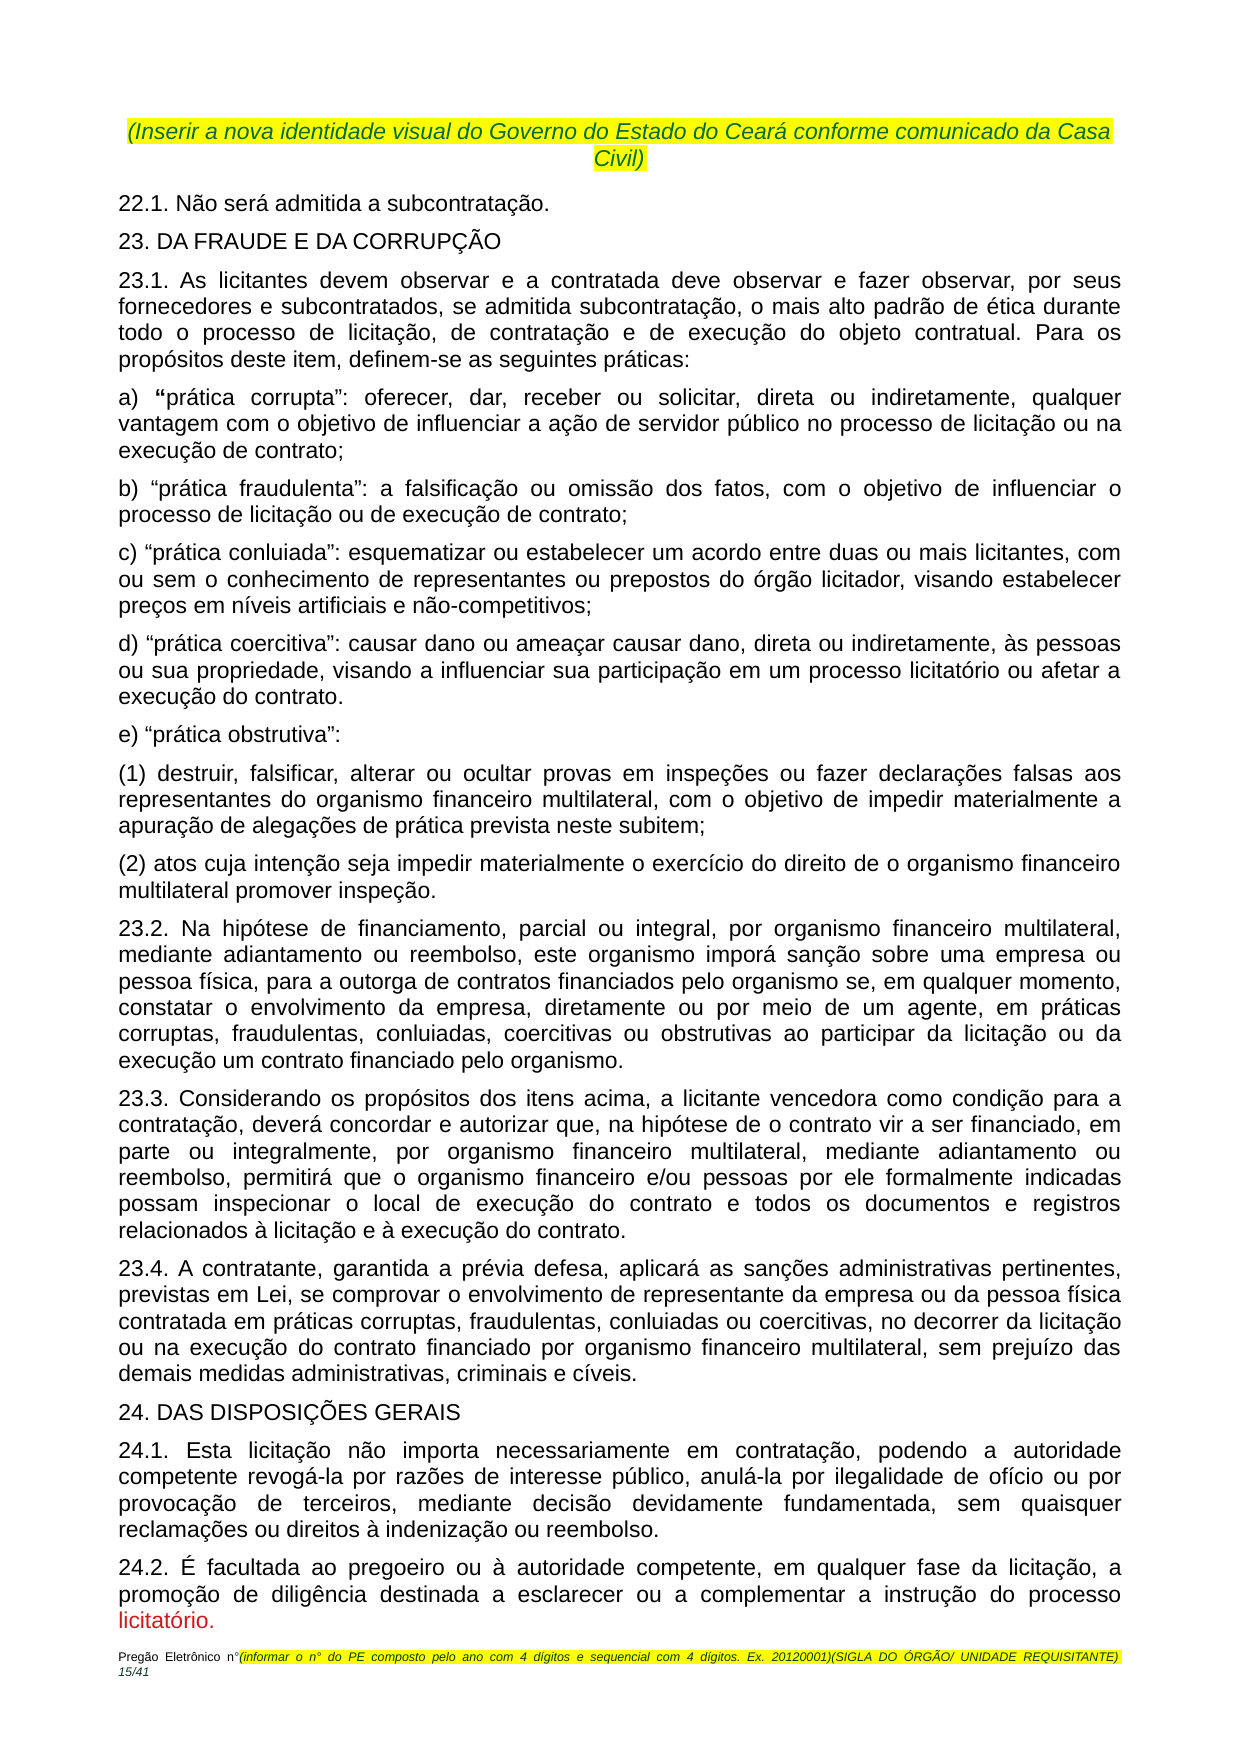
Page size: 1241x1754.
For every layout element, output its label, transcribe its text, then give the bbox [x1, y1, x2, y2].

text (2) atos cuja intenção seja impedir materialmente o exercício do direito de o organismo financeiro multilateral promover inspeção. [118, 850, 1122, 903]
text 23.2. Na hipótese de financiamento, parcial ou integral, por organismo financeiro multilateral, mediante adiantamento ou reembolso, este organismo imporá sanção sobre uma empresa ou pessoa física, para a outorga de contratos financiados pelo organismo se, em qualquer momento, constatar o envolvimento da empresa, diretamente ou por meio de um agente, em práticas corruptas, fraudulentas, conluiadas, coercitivas ou obstrutivas ao participar da licitação ou da execução um contrato financiado pelo organismo. [118, 915, 1122, 1073]
text 23.3. Considerando os propósitos dos itens acima, a licitante vencedora como condição para a contratação, deverá concordar e autorizar que, na hipótese de o contrato vir a ser financiado, em parte ou integralmente, por organismo financeiro multilateral, mediante adiantamento ou reembolso, permitirá que o organismo financeiro e/ou pessoas por ele formalmente indicadas possam inspecionar o local de execução do contrato e todos os documentos e registros relacionados à licitação e à execução do contrato. [118, 1085, 1122, 1243]
text 23. DA FRAUDE E DA CORRUPÇÃO [118, 228, 1122, 255]
text e) “prática obstrutiva”: [118, 721, 1122, 748]
text 24.1. Esta licitação não importa necessariamente em contratação, podendo a autoridade competente revogá-la por razões de interesse público, anulá-la por ilegalidade de ofício ou por provocação de terceiros, mediante decisão devidamente fundamentada, sem quaisquer reclamações ou direitos à indenização ou reembolso. [118, 1437, 1122, 1542]
text 22.1. Não será admitida a subcontratação. [118, 190, 1124, 216]
text b) “prática fraudulenta”: a falsificação ou omissão dos fatos, com o objetivo de influenciar o processo de licitação ou de execução de contrato; [118, 475, 1122, 527]
text 23.4. A contratante, garantida a prévia defesa, aplicará as sanções administrativas pertinentes, previstas em Lei, se comprovar o envolvimento de representante da empresa ou da pessoa física contratada em práticas corruptas, fraudulentas, conluiadas ou coercitivas, no decorrer da licitação ou na execução do contrato financiado por organismo financeiro multilateral, sem prejuízo das demais medidas administrativas, criminais e cíveis. [118, 1255, 1122, 1387]
text 24. DAS DISPOSIÇÕES GERAIS [118, 1399, 1122, 1425]
text (1) destruir, falsificar, alterar ou ocultar provas em inspeções ou fazer declarações falsas aos representantes do organismo financeiro multilateral, com o objetivo de impedir materialmente a apuração de alegações de prática prevista neste subitem; [118, 759, 1122, 838]
text 24.2. É facultada ao pregoeiro ou à autoridade competente, em qualquer fase da licitação, a promoção de diligência destinada a esclarecer ou a complementar a instrução do processo licitatório. [118, 1554, 1122, 1633]
text d) “prática coercitiva”: causar dano ou ameaçar causar dano, direta ou indiretamente, às pessoas ou sua propriedade, visando a influenciar sua participação em um processo licitatório ou afetar a execução do contrato. [118, 630, 1122, 709]
text c) “prática conluiada”: esquematizar ou estabelecer um acordo entre duas ou mais licitantes, com ou sem o conhecimento de representantes ou prepostos do órgão licitador, visando estabelecer preços em níveis artificiais e não-competitivos; [118, 539, 1122, 618]
text a) “prática corrupta”: oferecer, dar, receber ou solicitar, direta ou indiretamente, qualquer vantagem com o objetivo de influenciar a ação de servidor público no processo de licitação ou na execução de contrato; [118, 384, 1122, 463]
text 23.1. As licitantes devem observar e a contratada deve observar e fazer observar, por seus fornecedores e subcontratados, se admitida subcontratação, o mais alto padrão de ética durante todo o processo de licitação, de contratação e de execução do objeto contratual. Para os propósitos deste item, definem-se as seguintes práticas: [118, 267, 1122, 372]
